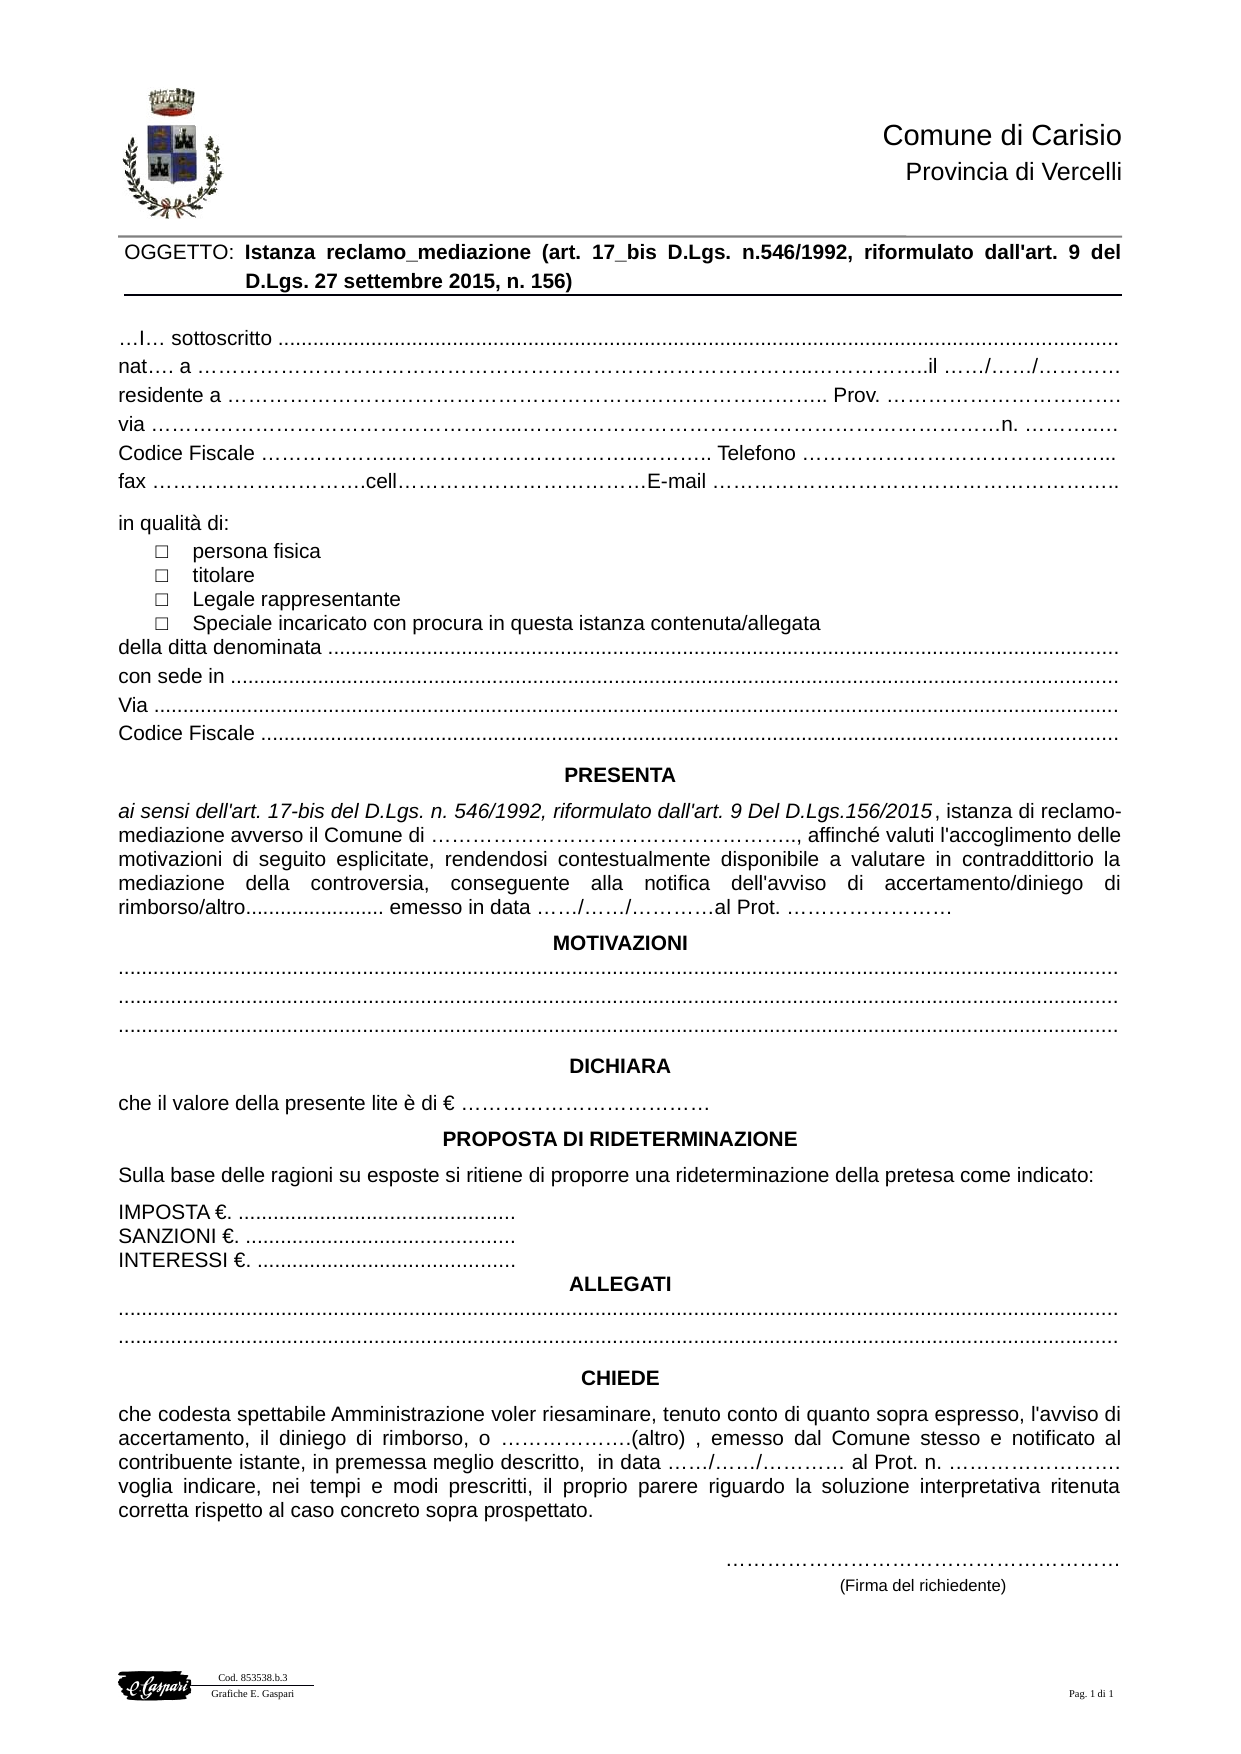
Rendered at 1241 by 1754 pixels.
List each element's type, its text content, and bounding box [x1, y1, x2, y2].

text residente a ………………………………………………………….……………….. Prov. ……………………………. [118, 383, 1122, 407]
text Comune di Carisio [224, 118, 1122, 152]
text in qualità di: [118, 510, 1122, 534]
text …I… sottoscritto [118, 325, 1122, 349]
list Speciale incaricato con procura in questa istanza contenuta/allegata [155, 611, 1122, 635]
picture [122, 87, 224, 219]
text Provincia di Vercelli [224, 157, 1122, 185]
text CHIEDE [118, 1366, 1122, 1389]
text ………………………………………………… [723, 1547, 1122, 1571]
text IMPOSTA €. [118, 1200, 1122, 1224]
text ALLEGATI [118, 1272, 1122, 1296]
text Sulla base delle ragioni su esposte si ritiene di proporre una rideterminazione della pretesa come indicato: [118, 1163, 1122, 1187]
text MOTIVAZIONI [118, 931, 1122, 955]
text nat…. a ……………………………………………………………………………..……………..il ……/……/………… [118, 354, 1122, 378]
text (Firma del richiedente) [723, 1576, 1122, 1595]
text SANZIONI €. [118, 1224, 1122, 1248]
text via ……………………………………………...……………………………………………………………n. ………..… [118, 412, 1122, 436]
text PRESENTA [118, 762, 1122, 786]
text fax ………………………….cell………………………………E-mail ………………………………………………….. [118, 469, 1122, 493]
text ai sensi dell'art. 17-bis del D.Lgs. n. 546/1992, riformulato dall'art. 9 Del D.Lgs.156/2015, istanza di reclamo-mediazione avverso il Comune di …………………………………………….., affinché valuti l'accoglimento delle motivazioni di seguito esplicitate, rendendosi contestualmente disponibile a valutare in contraddittorio la mediazione della controversia, conseguente alla notifica dell'avviso di accertamento/diniego di rimborso/altro........................ emesso in data ……/……/…………al Prot. …………………… [118, 799, 1122, 919]
text OGGETTO: Istanza reclamo_mediazione (art. 17_bis D.Lgs. n.546/1992, riformulato dall'art. 9 del D.Lgs. 27 settembre 2015, n. 156) [124, 240, 1122, 294]
text della ditta denominata [118, 635, 1122, 659]
text PROPOSTA DI RIDETERMINAZIONE [118, 1127, 1122, 1151]
text INTERESSI €. [118, 1248, 1122, 1272]
list Legale rappresentante [155, 587, 1122, 611]
text con sede in [118, 664, 1122, 688]
text DICHIARA [118, 1054, 1122, 1078]
text Via [118, 692, 1122, 716]
text Codice Fiscale [118, 721, 1122, 745]
picture [117, 1670, 192, 1701]
text Codice Fiscale ………………..……………………………..……….. Telefono ………………………………….…... [118, 440, 1122, 464]
text che codesta spettabile Amministrazione voler riesaminare, tenuto conto di quanto sopra espresso, l'avviso di accertamento, il diniego di rimborso, o ……………….(altro) , emesso dal Comune stesso e notificato al contribuente istante, in premessa meglio descritto, in data ……/……/………… al Prot. n. ……………………. voglia indicare, nei tempi e modi prescritti, il proprio parere riguardo la soluzione interpretativa ritenuta corretta rispetto al caso concreto sopra prospettato. [118, 1402, 1122, 1522]
text che il valore della presente lite è di € ……………………………… [118, 1090, 1122, 1114]
list titolare [155, 563, 1122, 587]
list persona fisica [155, 539, 1122, 563]
